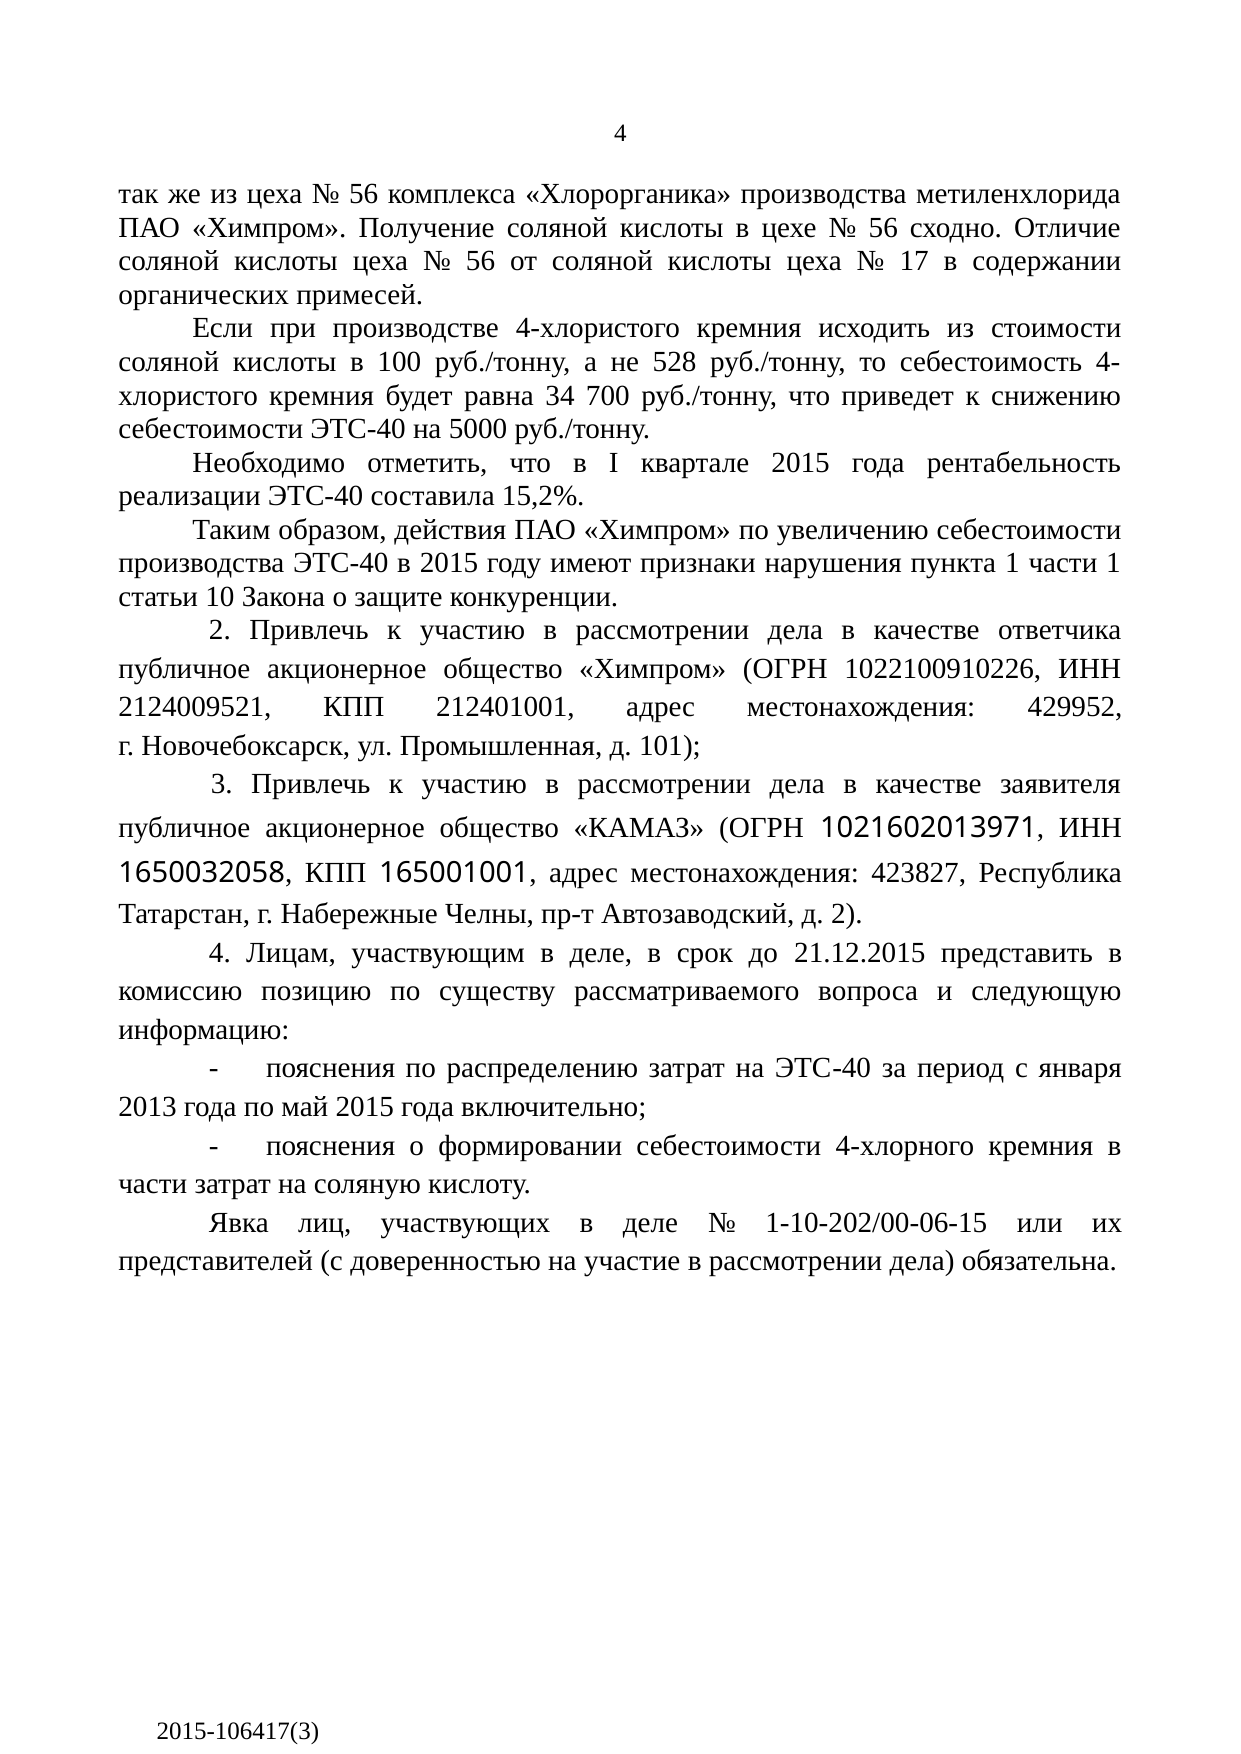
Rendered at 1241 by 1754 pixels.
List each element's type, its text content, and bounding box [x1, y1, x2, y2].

text так же из цеха № 56 комплекса «Хлорорганика» производства метиленхлорида ПАО «Химпром». Получение соляной кислоты в цехе № 56 сходно. Отличие соляной кислоты цеха № 56 от соляной кислоты цеха № 17 в содержании органических примесей. [118, 176, 1122, 311]
text - пояснения по распределению затрат на ЭТС-40 за период с января 2013 года по май 2015 года включительно; [118, 1051, 1122, 1123]
text 3. Привлечь к участию в рассмотрении дела в качестве заявителя публичное акционерное общество «КАМАЗ» (ОГРН 1021602013971, ИНН 1650032058, КПП 165001001, адрес местонахождения: 423827, Республика Татарстан, г. Набережные Челны, пр-т Автозаводский, д. 2). [118, 767, 1122, 930]
text - пояснения о формировании себестоимости 4-хлорного кремния в части затрат на соляную кислоту. [118, 1128, 1122, 1200]
list 2. Привлечь к участию в рассмотрении дела в качестве ответчика публичное акционерное общество «Химпром» (ОГРН 1022100910226, ИНН 2124009521, КПП 212401001, адрес местонахождения: 429952, г. Новочебоксарск, ул. Промышленная, д. 101); [118, 612, 1122, 762]
text 4. Лицам, участвующим в деле, в срок до 21.12.2015 представить в комиссию позицию по существу рассматриваемого вопроса и следующую информацию: [118, 935, 1122, 1046]
text Если при производстве 4-хлористого кремния исходить из стоимости соляной кислоты в 100 руб./тонну, а не 528 руб./тонну, то себестоимость 4-хлористого кремния будет равна 34 700 руб./тонну, что приведет к снижению себестоимости ЭТС-40 на 5000 руб./тонну. [118, 311, 1122, 445]
text Таким образом, действия ПАО «Химпром» по увеличению себестоимости производства ЭТС-40 в 2015 году имеют признаки нарушения пункта 1 части 1 статьи 10 Закона о защите конкуренции. [118, 512, 1122, 612]
text Явка лиц, участвующих в деле № 1-10-202/00-06-15 или их представителей (с доверенностью на участие в рассмотрении дела) обязательна. [118, 1205, 1122, 1277]
text Необходимо отметить, что в I квартале 2015 года рентабельность реализации ЭТС-40 составила 15,2%. [118, 445, 1122, 512]
